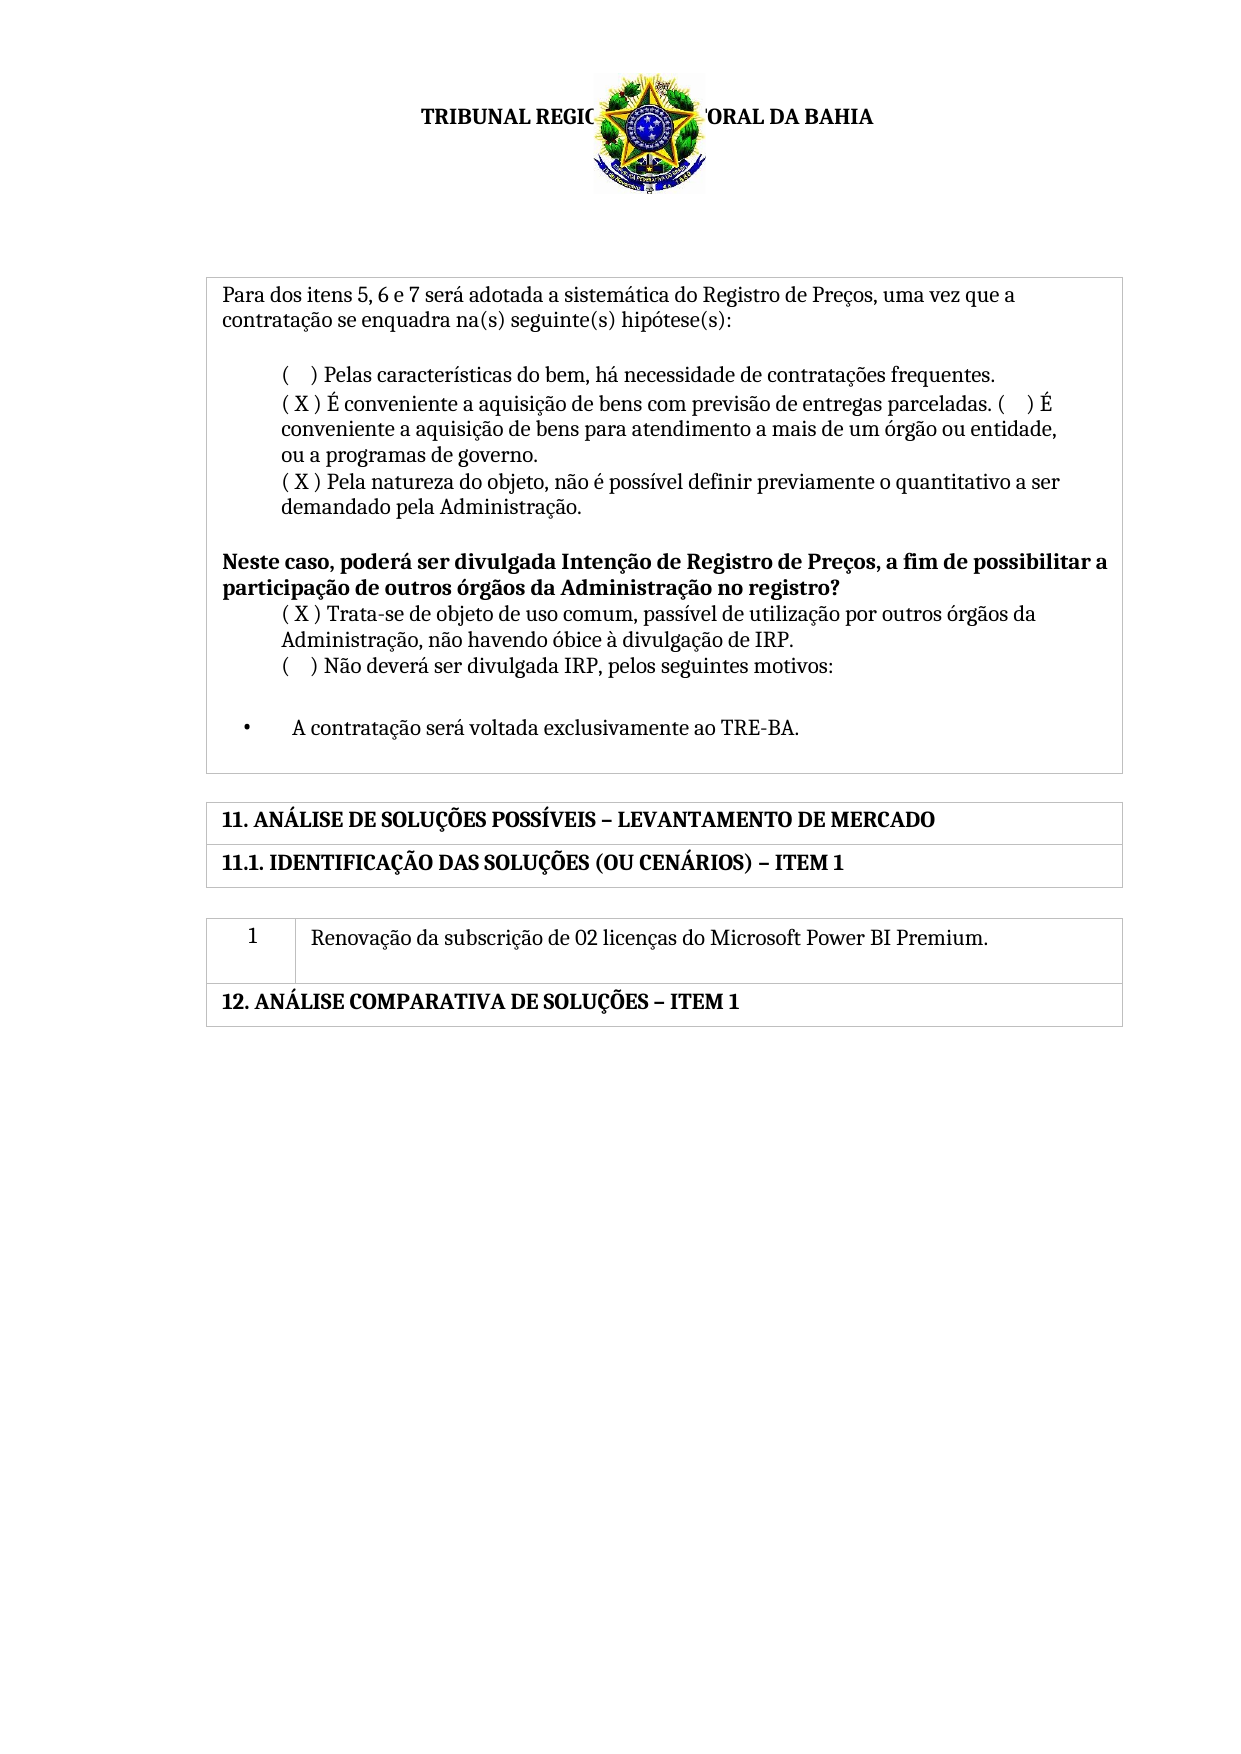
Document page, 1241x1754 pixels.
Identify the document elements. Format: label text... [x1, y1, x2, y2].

table_cell Para dos itens 5, 6 e 7 será adotada a sistemática do Registro de Preços, uma vez que a contratação se enquadra na(s) seguinte(s) hipótese(s): ( ) Pelas características do bem, há necessidade de contratações frequentes. ( X ) É conveniente a aquisição de bens com previsão de entregas parceladas. ( ) É conveniente a aquisição de bens para atendimento a mais de um órgão ou entidade, ou a programas de governo. ( X ) Pela natureza do objeto, não é possível definir previamente o quantitativo a ser demandado pela Administração. Neste caso, poderá ser divulgada Intenção de Registro de Preços, a fim de possibilitar a participação de outros órgãos da Administração no registro? ( X ) Trata-se de objeto de uso comum, passível de utilização por outros órgãos da Administração, não havendo óbice à divulgação de IRP. ( ) Não deverá ser divulgada IRP, pelos seguintes motivos: • A contratação será voltada exclusivamente ao TRE-BA. [207, 278, 1122, 772]
table_header 1 [207, 919, 295, 983]
table_cell 12. ANÁLISE COMPARATIVA DE SOLUÇÕES – ITEM 1 [207, 984, 1122, 1026]
table_cell 11.1. IDENTIFICAÇÃO DAS SOLUÇÕES (OU CENÁRIOS) – ITEM 1 [207, 845, 1122, 887]
table_header Renovação da subscrição de 02 licenças do Microsoft Power BI Premium. [296, 919, 1122, 983]
table_header 11. ANÁLISE DE SOLUÇÕES POSSÍVEIS – LEVANTAMENTO DE MERCADO [207, 803, 1122, 844]
